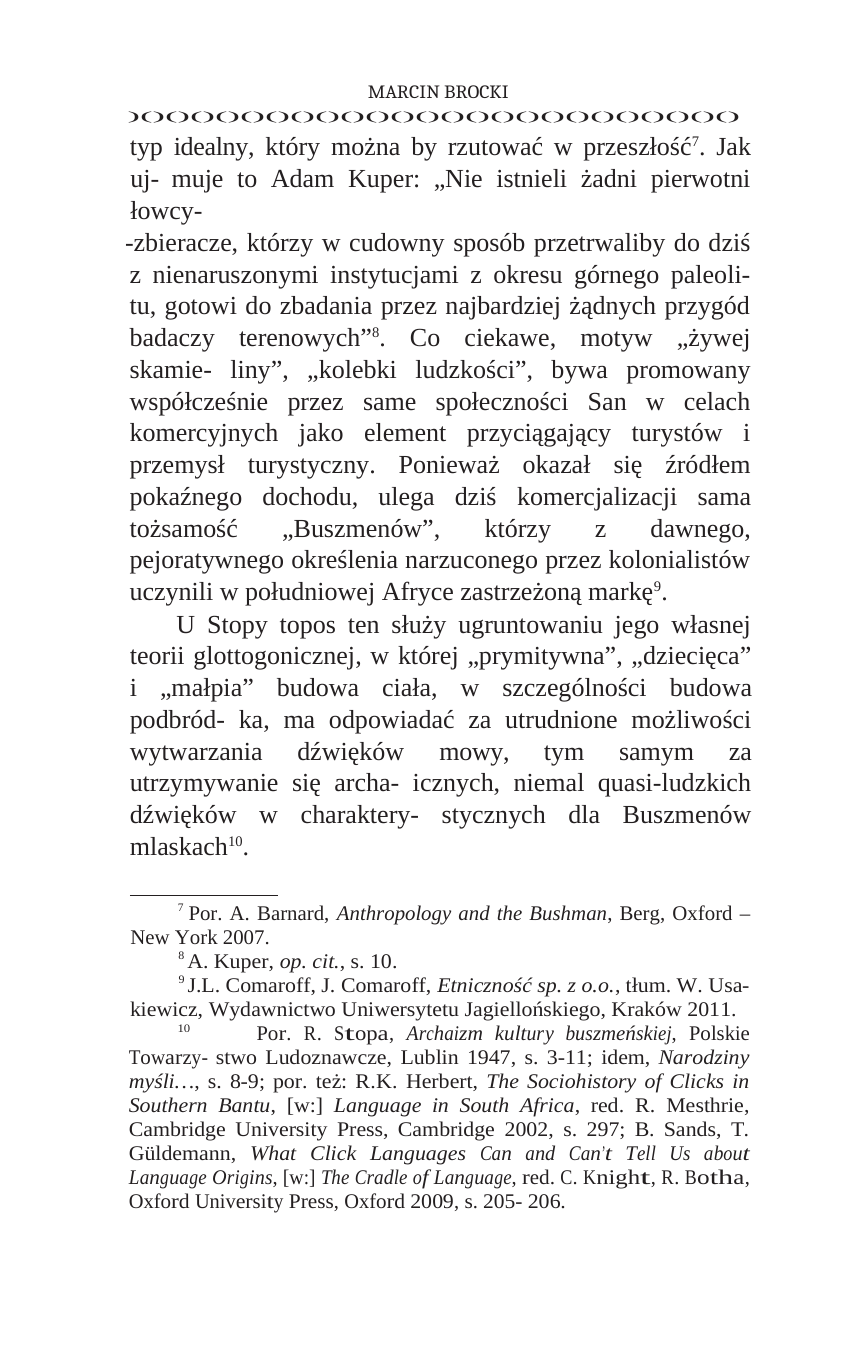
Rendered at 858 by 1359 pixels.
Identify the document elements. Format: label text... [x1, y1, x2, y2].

text 7 Por. A. Barnard, Anthropology and the Bushman, Berg, Oxford – New York 2007. [130, 895, 750, 949]
text 8 A. Kuper, op. cit., s. 10. [178, 949, 763, 973]
text typ idealny, który można by rzutować w przeszłość7. Jak uj- muje to Adam Kuper: „Nie istnieli żadni pierwotni łowcy- [129, 131, 751, 225]
text 9 J.L. Comaroff, J. Comaroff, Etniczność sp. z o.o., tłum. W. Usa- kiewicz, Wydawnictwo Uniwersytetu Jagiellońskiego, Kraków 2011. [130, 973, 750, 1021]
text )()()()()()()()()()()()()()()()()()()()()()()()() [117, 108, 752, 123]
text 10 Por. R. Stopa, Archaizm kultury buszmeńskiej, Polskie Towarzy- stwo Ludoznawcze, Lublin 1947, s. 3-11; idem, Narodziny myśli…, s. 8-9; por. też: R.K. Herbert, The Sociohistory of Clicks in Southern Bantu, [w:] Language in South Africa, red. R. Mesthrie, Cambridge University Press, Cambridge 2002, s. 297; B. Sands, T. Güldemann, What Click Languages Can and Can’t Tell Us about Language Origins, [w:] The Cradle of Language, red. C. Knight, R. Botha, Oxford University Press, Oxford 2009, s. 205- 206. [128, 1021, 750, 1213]
text -zbieracze, którzy w cudowny sposób przetrwaliby do dziś z nienaruszonymi instytucjami z okresu górnego paleoli- tu, gotowi do zbadania przez najbardziej żądnych przygód badaczy terenowych”8. Co ciekawe, motyw „żywej skamie- liny”, „kolebki ludzkości”, bywa promowany współcześnie przez same społeczności San w celach komercyjnych jako element przyciągający turystów i przemysł turystyczny. Ponieważ okazał się źródłem pokaźnego dochodu, ulega dziś komercjalizacji sama tożsamość „Buszmenów”, którzy z dawnego, pejoratywnego określenia narzuconego przez kolonialistów uczynili w południowej Afryce zastrzeżoną markę9. [125, 227, 751, 606]
text MARCIN BROCKI [214, 82, 662, 103]
text U Stopy topos ten służy ugruntowaniu jego własnej teorii glottogonicznej, w której „prymitywna”, „dziecięca” i „małpia” budowa ciała, w szczególności budowa podbród- ka, ma odpowiadać za utrudnione możliwości wytwarzania dźwięków mowy, tym samym za utrzymywanie się archa- icznych, niemal quasi-ludzkich dźwięków w charaktery- stycznych dla Buszmenów mlaskach10. [129, 609, 752, 861]
